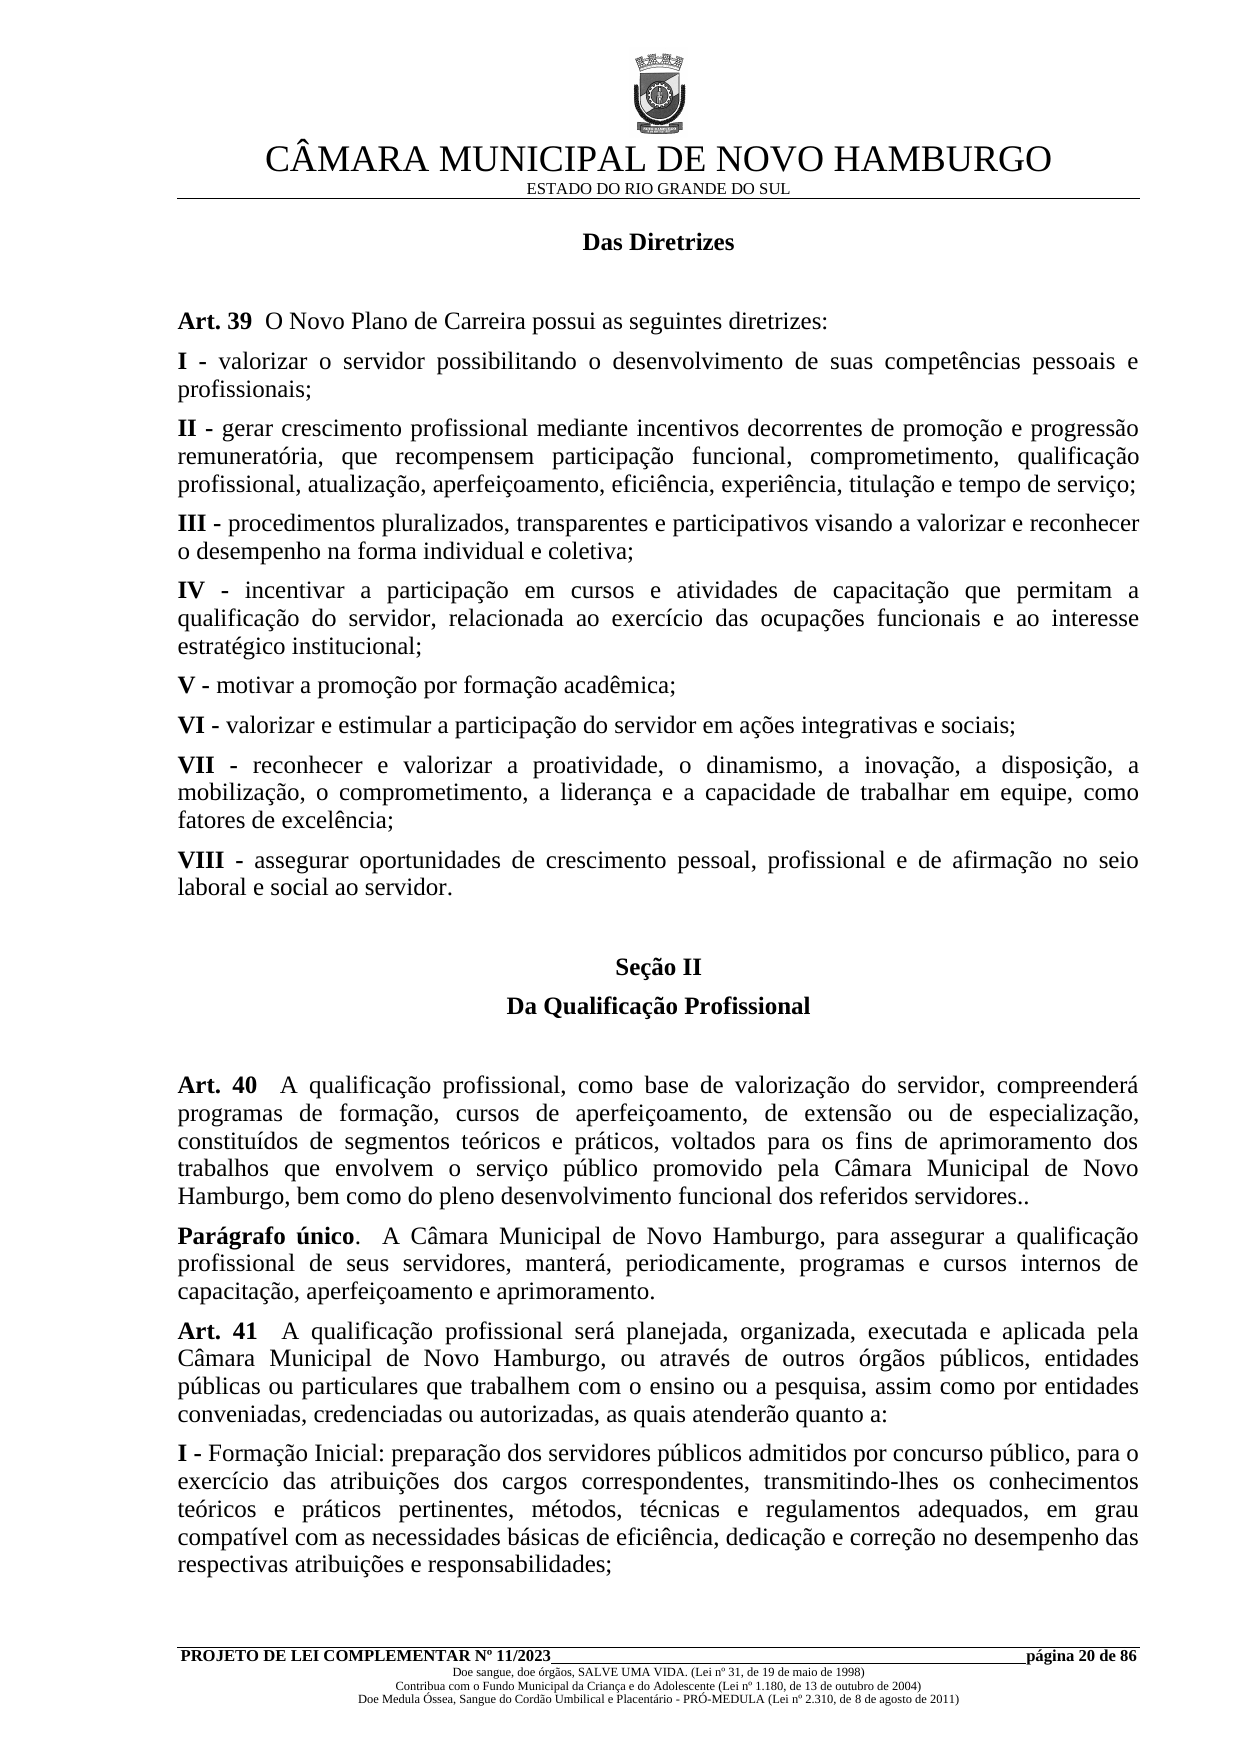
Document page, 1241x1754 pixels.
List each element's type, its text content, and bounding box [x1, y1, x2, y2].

text Seção II [177, 953, 1140, 980]
text IV - incentivar a participação em cursos e atividades de capacitação que permitam a qualificação do servidor, relacionada ao exercício das ocupações funcionais e ao interesse estratégico institucional; [177, 577, 1140, 660]
text VIII - assegurar oportunidades de crescimento pessoal, profissional e de afirmação no seio laboral e social ao servidor. [177, 846, 1140, 901]
text Da Qualificação Profissional [177, 992, 1140, 1020]
list II - gerar crescimento profissional mediante incentivos decorrentes de promoção e progressão remuneratória, que recompensem participação funcional, comprometimento, qualificação profissional, atualização, aperfeiçoamento, eficiência, experiência, titulação e tempo de serviço; [177, 414, 1140, 497]
text VI - valorizar e estimular a participação do servidor em ações integrativas e sociais; [177, 711, 1140, 739]
text Art. 40 A qualificação profissional, como base de valorização do servidor, compreenderá programas de formação, cursos de aperfeiçoamento, de extensão ou de especialização, constituídos de segmentos teóricos e práticos, voltados para os fins de aprimoramento dos trabalhos que envolvem o serviço público promovido pela Câmara Municipal de Novo Hamburgo, bem como do pleno desenvolvimento funcional dos referidos servidores.. [177, 1071, 1140, 1210]
text Art. 41 A qualificação profissional será planejada, organizada, executada e aplicada pela Câmara Municipal de Novo Hamburgo, ou através de outros órgãos públicos, entidades públicas ou particulares que trabalhem com o ensino ou a pesquisa, assim como por entidades conveniadas, credenciadas ou autorizadas, as quais atenderão quanto a: [177, 1317, 1140, 1428]
list I - valorizar o servidor possibilitando o desenvolvimento de suas competências pessoais e profissionais; [177, 347, 1140, 402]
text VII - reconhecer e valorizar a proatividade, o dinamismo, a inovação, a disposição, a mobilização, o comprometimento, a liderança e a capacidade de trabalhar em equipe, como fatores de excelência; [177, 751, 1140, 834]
text Art. 39 O Novo Plano de Carreira possui as seguintes diretrizes: [177, 307, 1140, 335]
text Parágrafo único. A Câmara Municipal de Novo Hamburgo, para assegurar a qualificação profissional de seus servidores, manterá, periodicamente, programas e cursos internos de capacitação, aperfeiçoamento e aprimoramento. [177, 1222, 1140, 1305]
text III - procedimentos pluralizados, transparentes e participativos visando a valorizar e reconhecer o desempenho na forma individual e coletiva; [177, 509, 1140, 565]
text I - Formação Inicial: preparação dos servidores públicos admitidos por concurso público, para o exercício das atribuições dos cargos correspondentes, transmitindo-lhes os conhecimentos teóricos e práticos pertinentes, métodos, técnicas e regulamentos adequados, em grau compatível com as necessidades básicas de eficiência, dedicação e correção no desempenho das respectivas atribuições e responsabilidades; [177, 1439, 1140, 1578]
text Das Diretrizes [177, 228, 1140, 256]
text V - motivar a promoção por formação acadêmica; [177, 672, 1140, 699]
